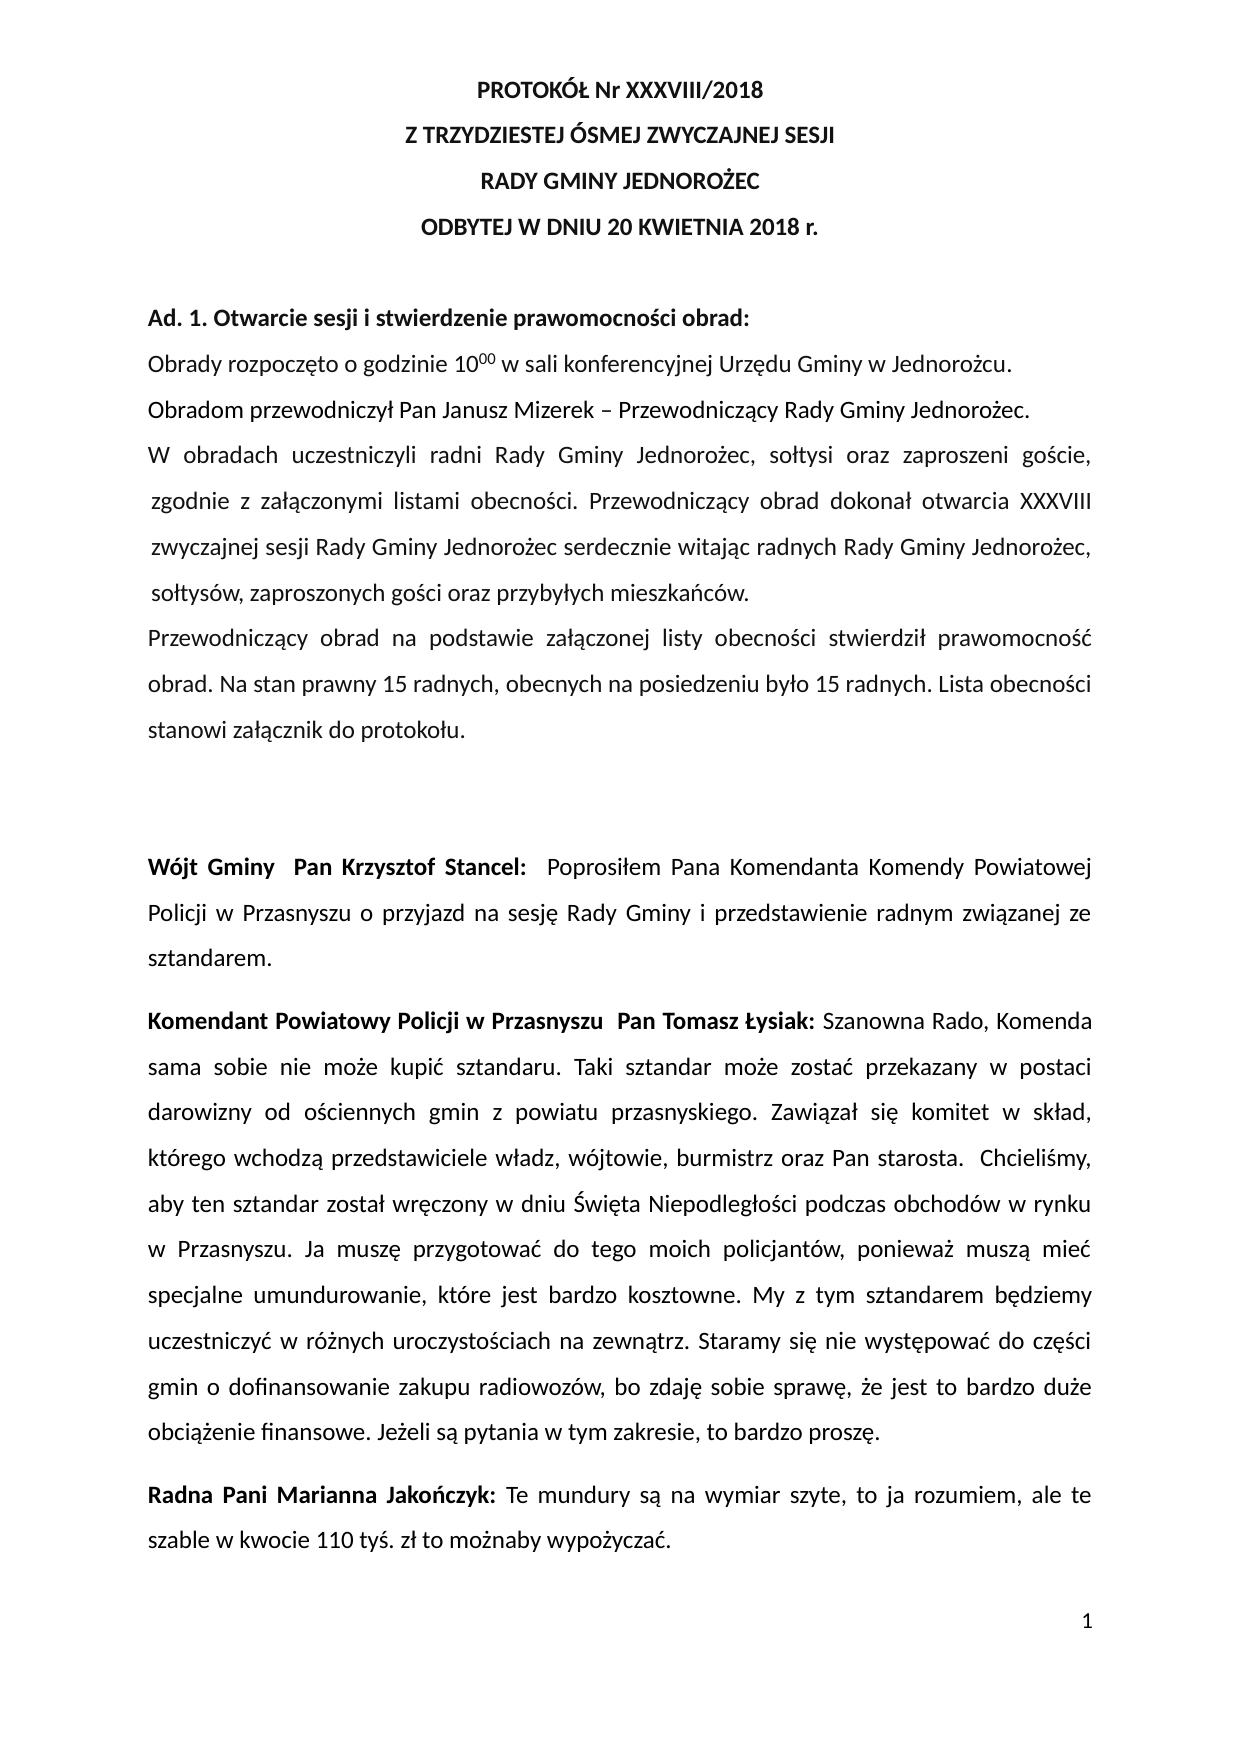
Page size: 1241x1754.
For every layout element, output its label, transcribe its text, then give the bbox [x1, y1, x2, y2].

text ODBYTEJ W DNIU 20 KWIETNIA 2018 r. [148, 211, 1093, 241]
text Obradom przewodniczył Pan Janusz Mizerek – Przewodniczący Rady Gminy Jednorożec. [148, 394, 1093, 424]
text W obradach uczestniczyli radni Rady Gminy Jednorożec, sołtysi oraz zaproszeni goście, zgodnie z załączonymi listami obecności. Przewodniczący obrad dokonał otwarcia XXXVIII zwyczajnej sesji Rady Gminy Jednorożec serdecznie witając radnych Rady Gminy Jednorożec, sołtysów, zaproszonych gości oraz przybyłych mieszkańców. [148, 439, 1093, 607]
text Z TRZYDZIESTEJ ÓSMEJ ZWYCZAJNEJ SESJI [148, 119, 1093, 150]
text Wójt Gminy Pan Krzysztof Stancel: Poprosiłem Pana Komendanta Komendy Powiatowej Policji w Przasnyszu o przyjazd na sesję Rady Gminy i przedstawienie radnym związanej ze sztandarem. [148, 851, 1093, 973]
text Przewodniczący obrad na podstawie załączonej listy obecności stwierdził prawomocność obrad. Na stan prawny 15 radnych, obecnych na posiedzeniu było 15 radnych. Lista obecności stanowi załącznik do protokołu. [148, 622, 1093, 744]
text Ad. 1. Otwarcie sesji i stwierdzenie prawomocności obrad: [148, 302, 1093, 333]
text Obrady rozpoczęto o godzinie 1000 w sali konferencyjnej Urzędu Gminy w Jednorożcu. [148, 348, 1093, 379]
text RADY GMINY JEDNOROŻEC [148, 165, 1093, 196]
text Radna Pani Marianna Jakończyk: Te mundury są na wymiar szyte, to ja rozumiem, ale te szable w kwocie 110 tyś. zł to możnaby wypożyczać. [148, 1479, 1093, 1555]
text PROTOKÓŁ Nr XXXVIII/2018 [148, 74, 1093, 104]
text Komendant Powiatowy Policji w Przasnyszu Pan Tomasz Łysiak: Szanowna Rado, Komenda sama sobie nie może kupić sztandaru. Taki sztandar może zostać przekazany w postaci darowizny od ościennych gmin z powiatu przasnyskiego. Zawiązał się komitet w skład, którego wchodzą przedstawiciele władz, wójtowie, burmistrz oraz Pan starosta. Chcieliśmy, aby ten sztandar został wręczony w dniu Święta Niepodległości podczas obchodów w rynku w Przasnyszu. Ja muszę przygotować do tego moich policjantów, ponieważ muszą mieć specjalne umundurowanie, które jest bardzo kosztowne. My z tym sztandarem będziemy uczestniczyć w różnych uroczystościach na zewnątrz. Staramy się nie występować do części gmin o dofinansowanie zakupu radiowozów, bo zdaję sobie sprawę, że jest to bardzo duże obciążenie finansowe. Jeżeli są pytania w tym zakresie, to bardzo proszę. [148, 1005, 1093, 1447]
